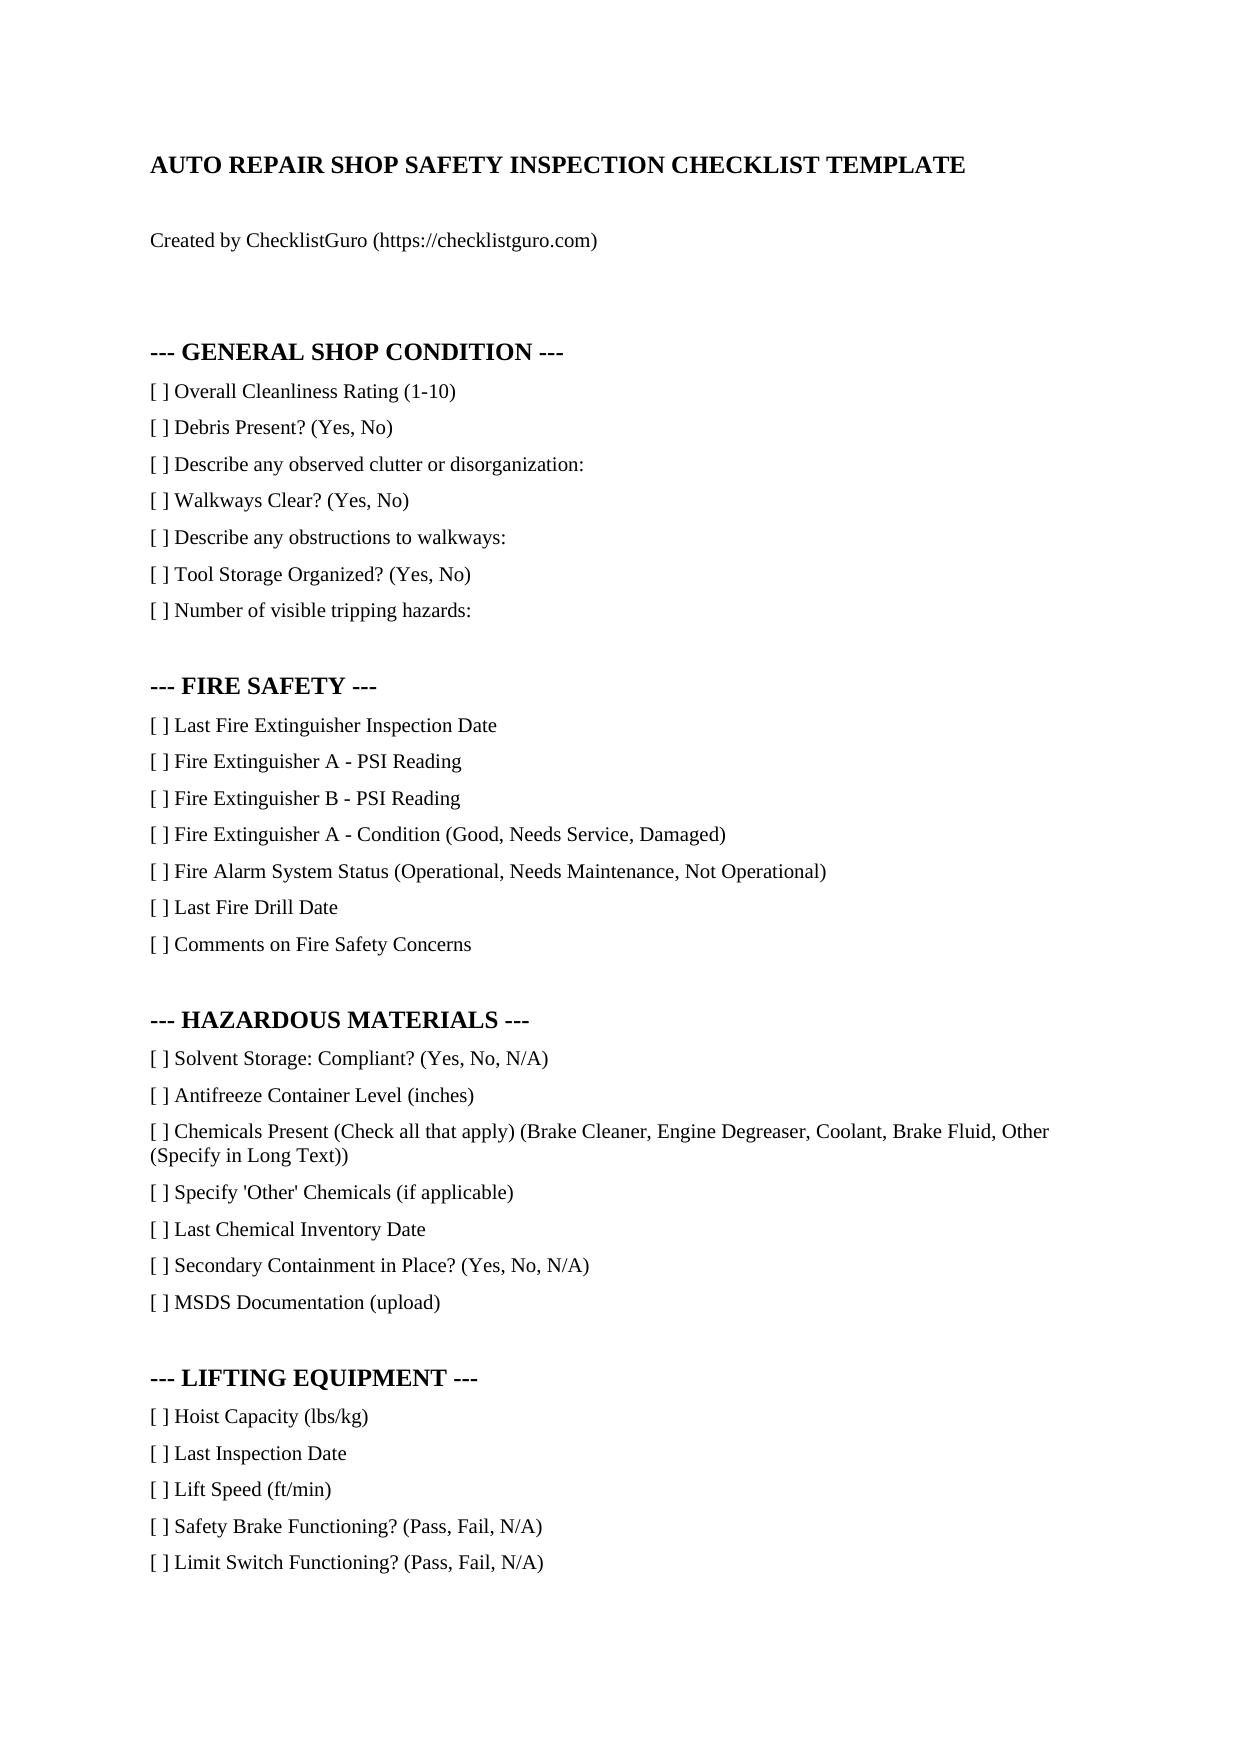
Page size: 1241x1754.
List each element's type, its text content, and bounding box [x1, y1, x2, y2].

text [ ] Secondary Containment in Place? (Yes, No, N/A) [150, 1253, 1090, 1277]
text [ ] MSDS Documentation (upload) [150, 1290, 1090, 1314]
text [ ] Comments on Fire Safety Concerns [150, 932, 1090, 956]
text [ ] Last Chemical Inventory Date [150, 1217, 1090, 1241]
text --- LIFTING EQUIPMENT --- [150, 1363, 1090, 1392]
text [ ] Describe any obstructions to walkways: [150, 525, 1090, 549]
text [ ] Fire Extinguisher B - PSI Reading [150, 786, 1090, 810]
text [ ] Fire Extinguisher A - PSI Reading [150, 749, 1090, 773]
text [ ] Hoist Capacity (lbs/kg) [150, 1404, 1090, 1428]
text Created by ChecklistGuro (https://checklistguro.com) [150, 228, 1090, 252]
text --- FIRE SAFETY --- [150, 671, 1090, 700]
text [ ] Antifreeze Container Level (inches) [150, 1083, 1090, 1107]
text [ ] Last Fire Drill Date [150, 895, 1090, 919]
text [ ] Walkways Clear? (Yes, No) [150, 488, 1090, 512]
text --- GENERAL SHOP CONDITION --- [150, 337, 1090, 366]
text [ ] Describe any observed clutter or disorganization: [150, 452, 1090, 476]
text --- HAZARDOUS MATERIALS --- [150, 1005, 1090, 1034]
text [ ] Tool Storage Organized? (Yes, No) [150, 562, 1090, 586]
text [ ] Lift Speed (ft/min) [150, 1477, 1090, 1501]
text [ ] Limit Switch Functioning? (Pass, Fail, N/A) [150, 1550, 1090, 1574]
text [ ] Safety Brake Functioning? (Pass, Fail, N/A) [150, 1514, 1090, 1538]
text [ ] Fire Extinguisher A - Condition (Good, Needs Service, Damaged) [150, 822, 1090, 846]
text [ ] Specify 'Other' Chemicals (if applicable) [150, 1180, 1090, 1204]
text [ ] Fire Alarm System Status (Operational, Needs Maintenance, Not Operational) [150, 859, 1090, 883]
text [ ] Debris Present? (Yes, No) [150, 415, 1090, 439]
text [ ] Chemicals Present (Check all that apply) (Brake Cleaner, Engine Degreaser, Coolant, Brake Fluid, Other (Specify in Long Text)) [150, 1119, 1090, 1167]
text AUTO REPAIR SHOP SAFETY INSPECTION CHECKLIST TEMPLATE [150, 150, 1090, 179]
text [ ] Number of visible tripping hazards: [150, 598, 1090, 622]
text [ ] Solvent Storage: Compliant? (Yes, No, N/A) [150, 1046, 1090, 1070]
text [ ] Last Fire Extinguisher Inspection Date [150, 712, 1090, 737]
text [ ] Overall Cleanliness Rating (1-10) [150, 379, 1090, 403]
text [ ] Last Inspection Date [150, 1441, 1090, 1465]
